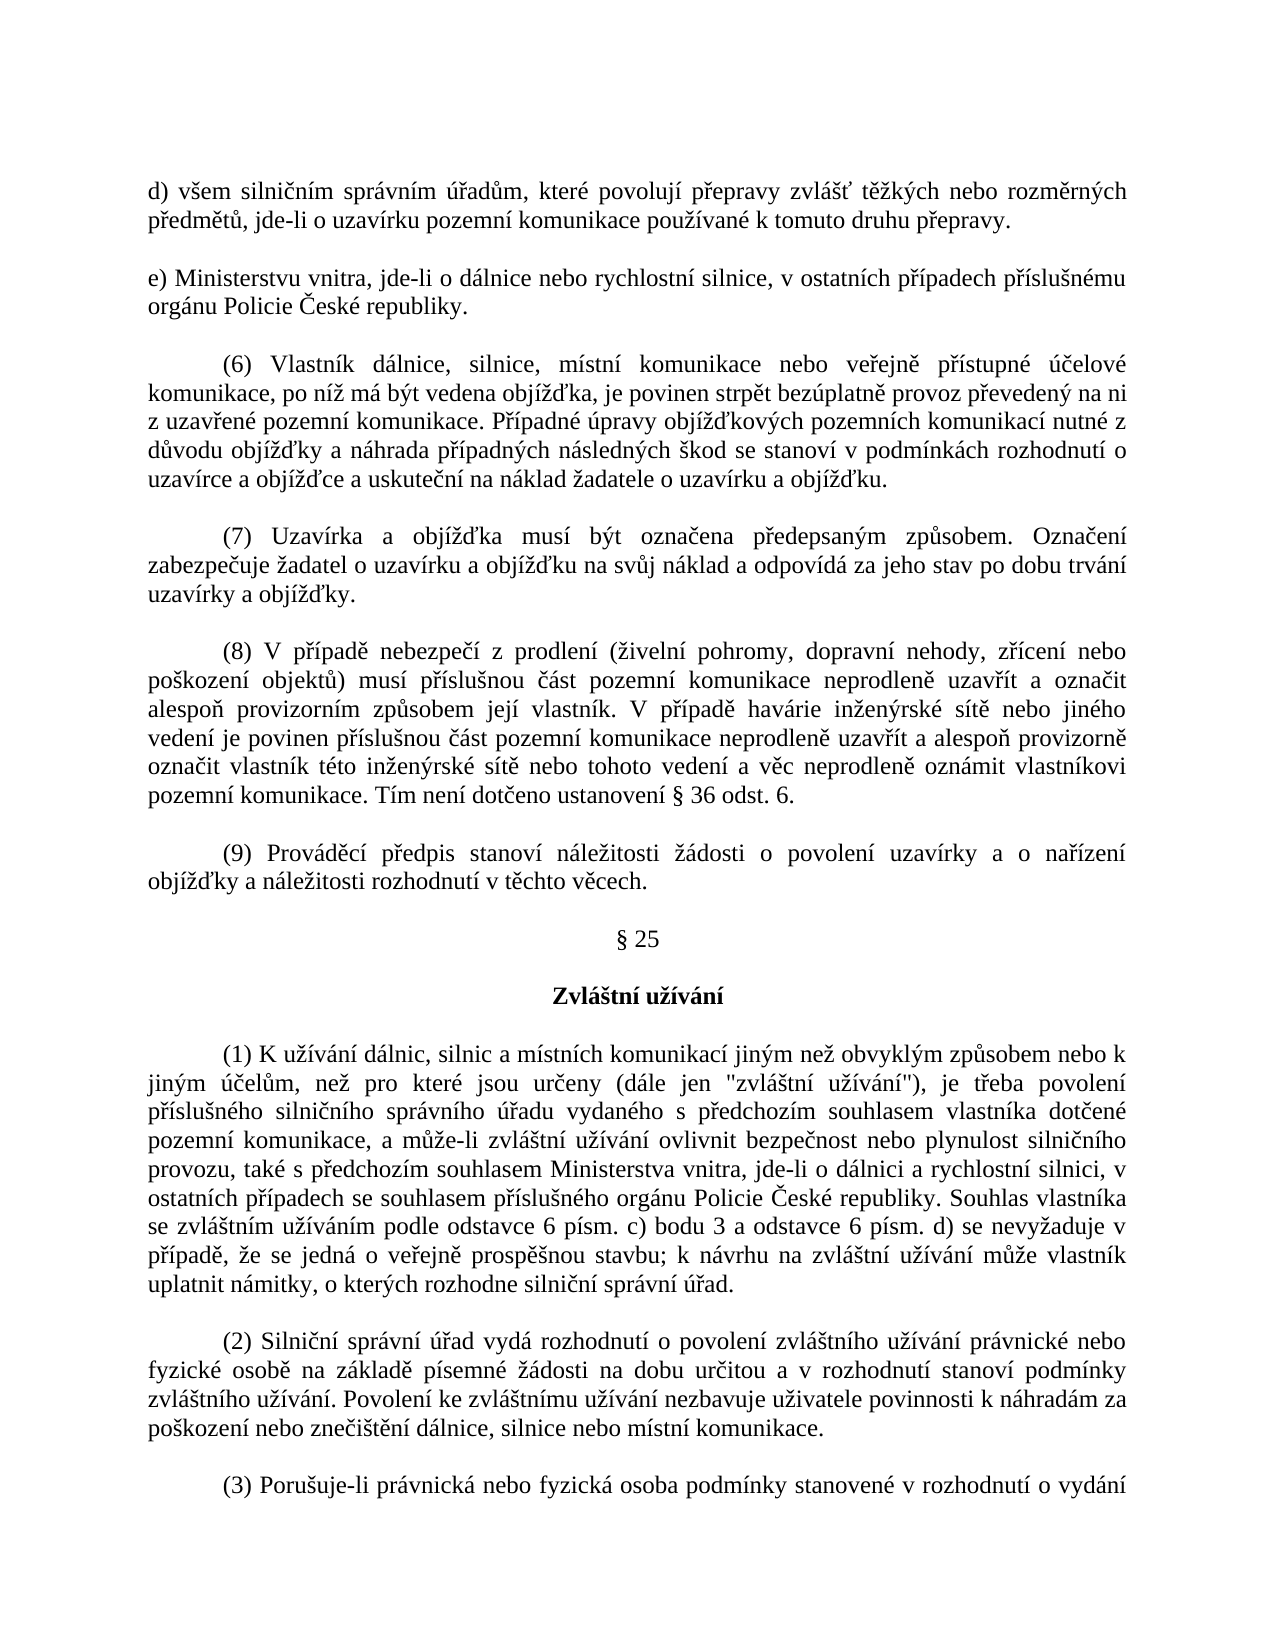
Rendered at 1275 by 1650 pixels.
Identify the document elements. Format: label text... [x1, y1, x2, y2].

text Zvláštní užívání [148, 981, 1127, 1010]
text d) všem silničním správním úřadům, které povolují přepravy zvlášť těžkých nebo rozměrných předmětů, jde-li o uzavírku pozemní komunikace používané k tomuto druhu přepravy. [148, 176, 1127, 234]
text (9) Prováděcí předpis stanoví náležitosti žádosti o povolení uzavírky a o nařízení objížďky a náležitosti rozhodnutí v těchto věcech. [148, 838, 1127, 895]
text (3) Porušuje-li právnická nebo fyzická osoba podmínky stanovené v rozhodnutí o vydání [148, 1470, 1127, 1499]
text § 25 [148, 924, 1127, 953]
text (2) Silniční správní úřad vydá rozhodnutí o povolení zvláštního užívání právnické nebo fyzické osobě na základě písemné žádosti na dobu určitou a v rozhodnutí stanoví podmínky zvláštního užívání. Povolení ke zvláštnímu užívání nezbavuje uživatele povinnosti k náhradám za poškození nebo znečištění dálnice, silnice nebo místní komunikace. [148, 1326, 1127, 1441]
text (8) V případě nebezpečí z prodlení (živelní pohromy, dopravní nehody, zřícení nebo poškození objektů) musí příslušnou část pozemní komunikace neprodleně uzavřít a označit alespoň provizorním způsobem její vlastník. V případě havárie inženýrské sítě nebo jiného vedení je povinen příslušnou část pozemní komunikace neprodleně uzavřít a alespoň provizorně označit vlastník této inženýrské sítě nebo tohoto vedení a věc neprodleně oznámit vlastníkovi pozemní komunikace. Tím není dotčeno ustanovení § 36 odst. 6. [148, 636, 1127, 809]
text e) Ministerstvu vnitra, jde-li o dálnice nebo rychlostní silnice, v ostatních případech příslušnému orgánu Policie České republiky. [148, 263, 1127, 320]
text (6) Vlastník dálnice, silnice, místní komunikace nebo veřejně přístupné účelové komunikace, po níž má být vedena objížďka, je povinen strpět bezúplatně provoz převedený na ni z uzavřené pozemní komunikace. Případné úpravy objížďkových pozemních komunikací nutné z důvodu objížďky a náhrada případných následných škod se stanoví v podmínkách rozhodnutí o uzavírce a objížďce a uskuteční na náklad žadatele o uzavírku a objížďku. [148, 349, 1127, 493]
text (1) K užívání dálnic, silnic a místních komunikací jiným než obvyklým způsobem nebo k jiným účelům, než pro které jsou určeny (dále jen "zvláštní užívání"), je třeba povolení příslušného silničního správního úřadu vydaného s předchozím souhlasem vlastníka dotčené pozemní komunikace, a může-li zvláštní užívání ovlivnit bezpečnost nebo plynulost silničního provozu, také s předchozím souhlasem Ministerstva vnitra, jde-li o dálnici a rychlostní silnici, v ostatních případech se souhlasem příslušného orgánu Policie České republiky. Souhlas vlastníka se zvláštním užíváním podle odstavce 6 písm. c) bodu 3 a odstavce 6 písm. d) se nevyžaduje v případě, že se jedná o veřejně prospěšnou stavbu; k návrhu na zvláštní užívání může vlastník uplatnit námitky, o kterých rozhodne silniční správní úřad. [148, 1039, 1127, 1298]
text (7) Uzavírka a objížďka musí být označena předepsaným způsobem. Označení zabezpečuje žadatel o uzavírku a objížďku na svůj náklad a odpovídá za jeho stav po dobu trvání uzavírky a objížďky. [148, 521, 1127, 608]
